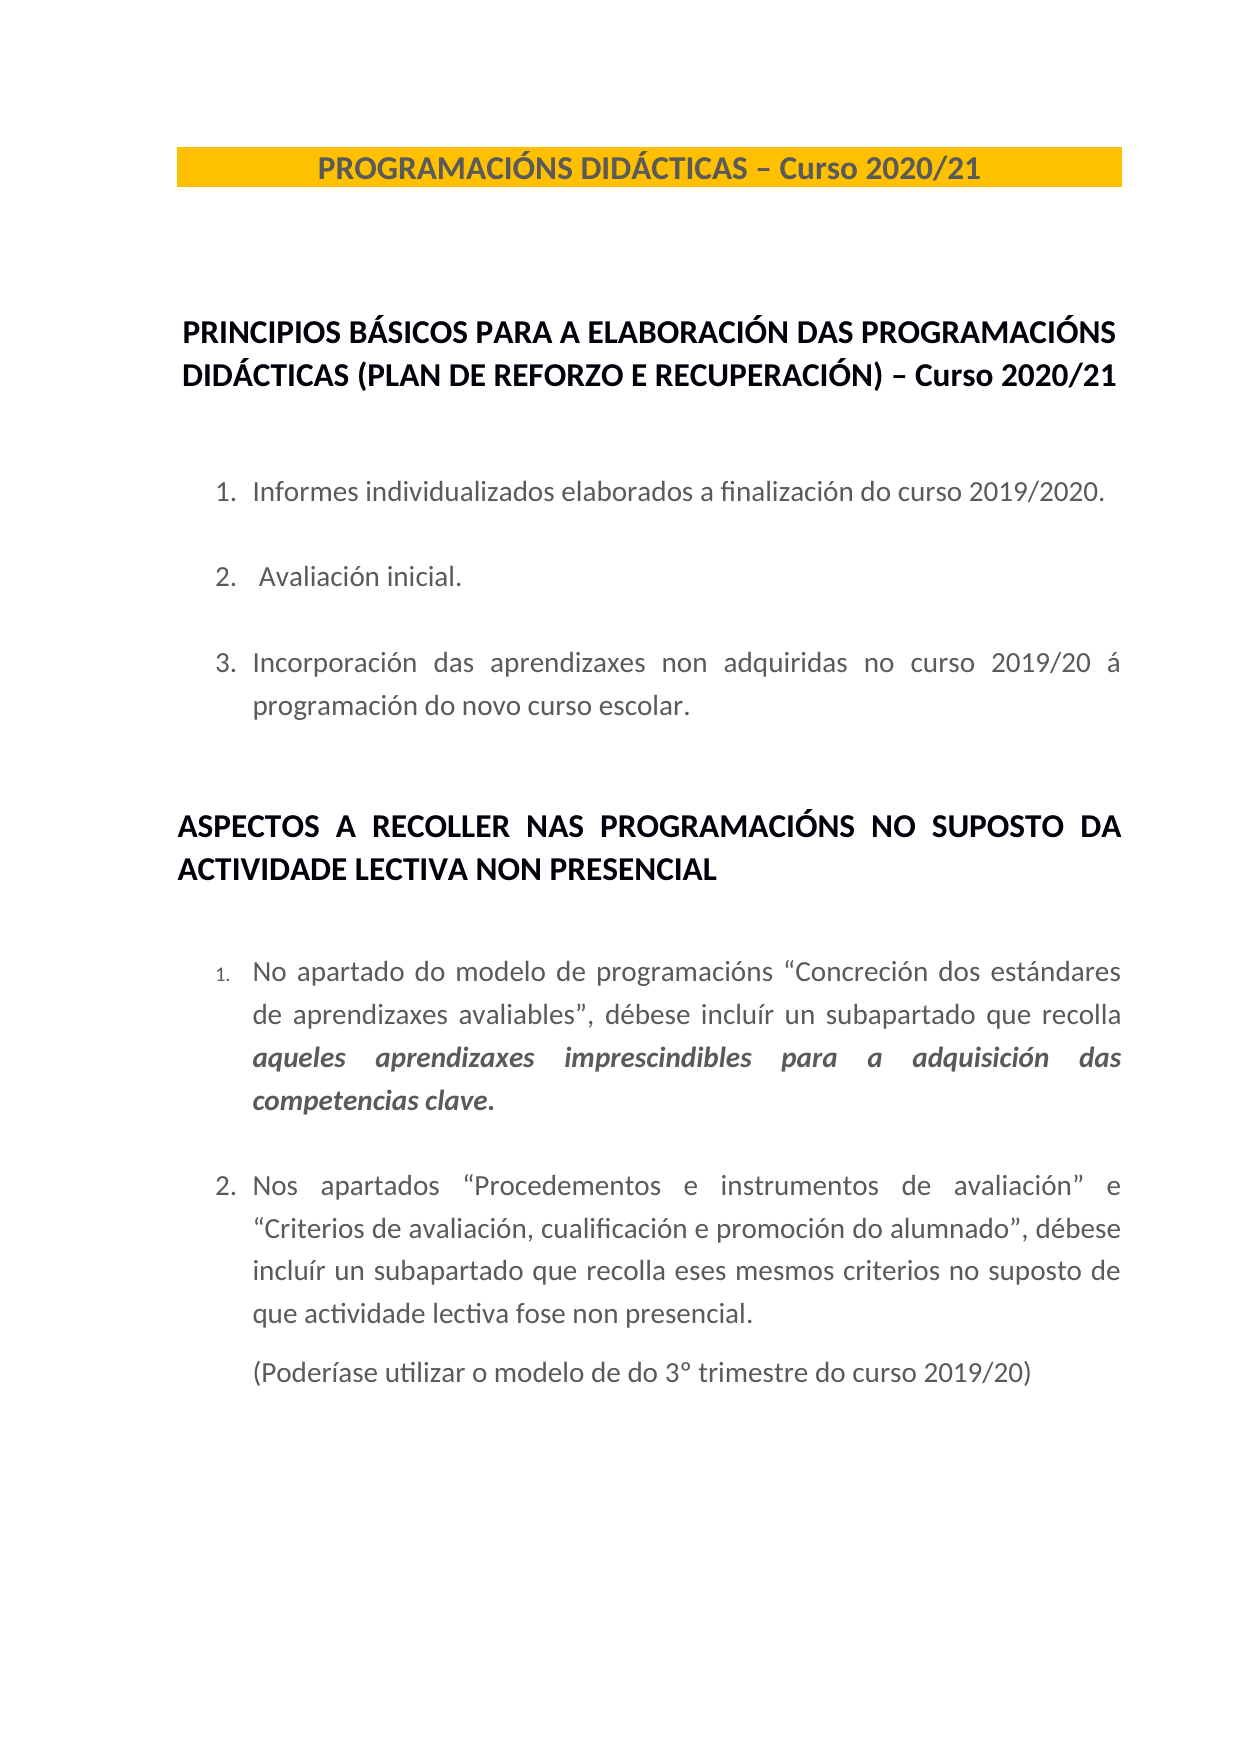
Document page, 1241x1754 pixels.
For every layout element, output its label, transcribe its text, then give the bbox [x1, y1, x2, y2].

list No apartado do modelo de programacións “Concreción dos estándares de aprendizaxes avaliables”, débese incluír un subapartado que recolla aqueles aprendizaxes imprescindibles para a adquisición das competencias clave. [215, 953, 1122, 1117]
list Informes individualizados elaborados a finalización do curso 2019/2020. [215, 473, 1122, 509]
list Nos apartados “Procedementos e instrumentos de avaliación” e “Criterios de avaliación, cualificación e promoción do alumnado”, débese incluír un subapartado que recolla eses mesmos criterios no suposto de que actividade lectiva fose non presencial. [215, 1167, 1122, 1331]
list Avaliación inicial. [215, 558, 1122, 594]
text ASPECTOS A RECOLLER NAS PROGRAMACIÓNS NO SUPOSTO DA ACTIVIDADE LECTIVA NON PRESENCIAL [177, 805, 1122, 889]
text (Poderíase utilizar o modelo de do 3º trimestre do curso 2019/20) [252, 1354, 1122, 1390]
list Incorporación das aprendizaxes non adquiridas no curso 2019/20 á programación do novo curso escolar. [215, 644, 1122, 722]
text PRINCIPIOS BÁSICOS PARA A ELABORACIÓN DAS PROGRAMACIÓNS DIDÁCTICAS (PLAN DE REFORZO E RECUPERACIÓN) – Curso 2020/21 [177, 312, 1122, 395]
text PROGRAMACIÓNS DIDÁCTICAS – Curso 2020/21 [177, 147, 1122, 187]
